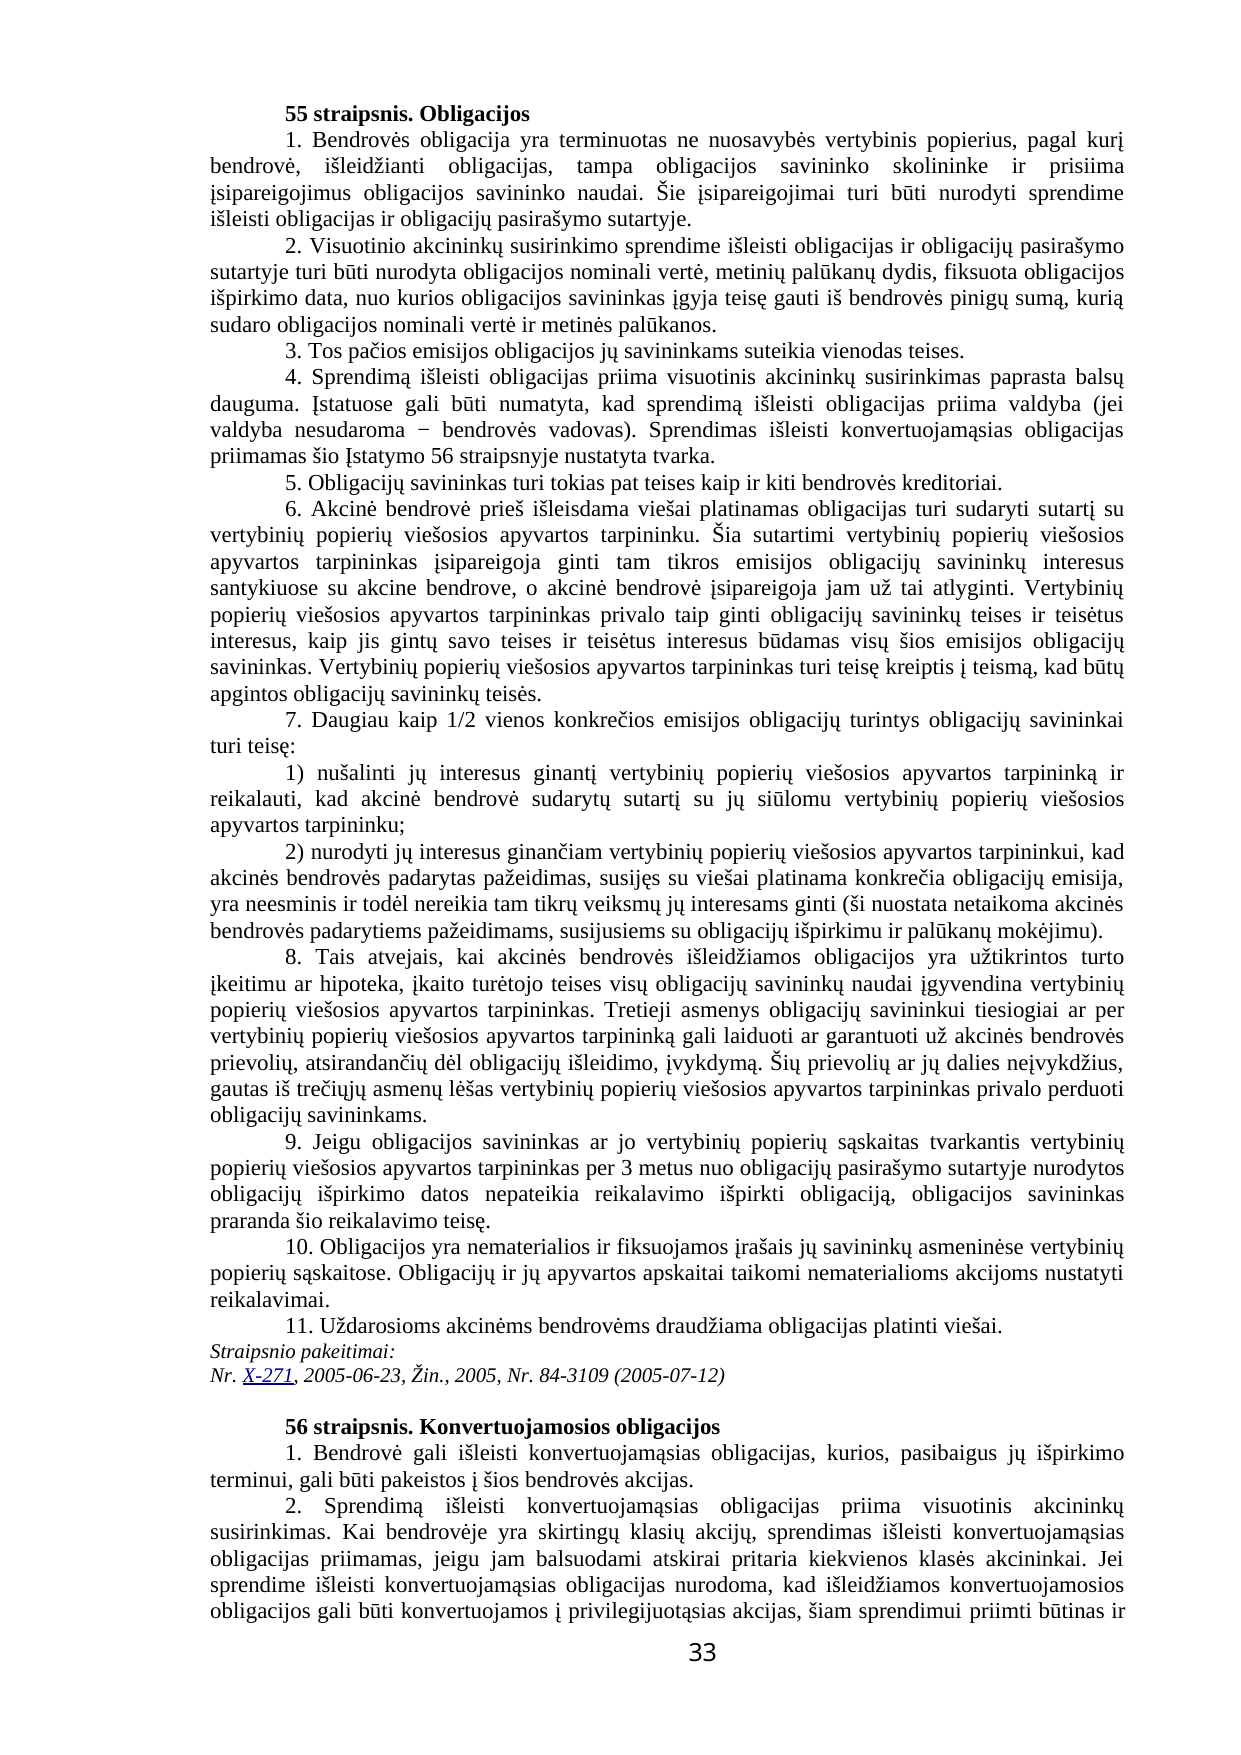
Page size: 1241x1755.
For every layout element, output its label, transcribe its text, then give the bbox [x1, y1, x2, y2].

text 6. Akcinė bendrovė prieš išleisdama viešai platinamas obligacijas turi sudaryti sutartį su vertybinių popierių viešosios apyvartos tarpininku. Šia sutartimi vertybinių popierių viešosios apyvartos tarpininkas įsipareigoja ginti tam tikros emisijos obligacijų savininkų interesus santykiuose su akcine bendrove, o akcinė bendrovė įsipareigoja jam už tai atlyginti. Vertybinių popierių viešosios apyvartos tarpininkas privalo taip ginti obligacijų savininkų teises ir teisėtus interesus, kaip jis gintų savo teises ir teisėtus interesus būdamas visų šios emisijos obligacijų savininkas. Vertybinių popierių viešosios apyvartos tarpininkas turi teisę kreiptis į teismą, kad būtų apgintos obligacijų savininkų teisės. [210, 495, 1126, 706]
text 55 straipsnis. Obligacijos [210, 100, 1126, 126]
text 1) nušalinti jų interesus ginantį vertybinių popierių viešosios apyvartos tarpininką ir reikalauti, kad akcinė bendrovė sudarytų sutartį su jų siūlomu vertybinių popierių viešosios apyvartos tarpininku; [210, 759, 1126, 838]
text 9. Jeigu obligacijos savininkas ar jo vertybinių popierių sąskaitas tvarkantis vertybinių popierių viešosios apyvartos tarpininkas per 3 metus nuo obligacijų pasirašymo sutartyje nurodytos obligacijų išpirkimo datos nepateikia reikalavimo išpirkti obligaciją, obligacijos savininkas praranda šio reikalavimo teisę. [210, 1128, 1126, 1233]
text 4. Sprendimą išleisti obligacijas priima visuotinis akcininkų susirinkimas paprasta balsų dauguma. Įstatuose gali būti numatyta, kad sprendimą išleisti obligacijas priima valdyba (jei valdyba nesudaroma − bendrovės vadovas). Sprendimas išleisti konvertuojamąsias obligacijas priimamas šio Įstatymo 56 straipsnyje nustatyta tvarka. [210, 363, 1126, 469]
text 56 straipsnis. Konvertuojamosios obligacijos [210, 1413, 1126, 1439]
text 10. Obligacijos yra nematerialios ir fiksuojamos įrašais jų savininkų asmeninėse vertybinių popierių sąskaitose. Obligacijų ir jų apyvartos apskaitai taikomi nematerialioms akcijoms nustatyti reikalavimai. [210, 1233, 1126, 1312]
text 7. Daugiau kaip 1/2 vienos konkrečios emisijos obligacijų turintys obligacijų savininkai turi teisę: [210, 706, 1126, 759]
text Nr. X-271, 2005-06-23, Žin., 2005, Nr. 84-3109 (2005-07-12) [210, 1363, 1126, 1387]
text 3. Tos pačios emisijos obligacijos jų savininkams suteikia vienodas teises. [210, 337, 1126, 363]
text 2. Visuotinio akcininkų susirinkimo sprendime išleisti obligacijas ir obligacijų pasirašymo sutartyje turi būti nurodyta obligacijos nominali vertė, metinių palūkanų dydis, fiksuota obligacijos išpirkimo data, nuo kurios obligacijos savininkas įgyja teisę gauti iš bendrovės pinigų sumą, kurią sudaro obligacijos nominali vertė ir metinės palūkanos. [210, 232, 1126, 337]
text 2) nurodyti jų interesus ginančiam vertybinių popierių viešosios apyvartos tarpininkui, kad akcinės bendrovės padarytas pažeidimas, susijęs su viešai platinama konkrečia obligacijų emisija, yra neesminis ir todėl nereikia tam tikrų veiksmų jų interesams ginti (ši nuostata netaikoma akcinės bendrovės padarytiems pažeidimams, susijusiems su obligacijų išpirkimu ir palūkanų mokėjimu). [210, 838, 1126, 943]
text 1. Bendrovės obligacija yra terminuotas ne nuosavybės vertybinis popierius, pagal kurį bendrovė, išleidžianti obligacijas, tampa obligacijos savininko skolininke ir prisiima įsipareigojimus obligacijos savininko naudai. Šie įsipareigojimai turi būti nurodyti sprendime išleisti obligacijas ir obligacijų pasirašymo sutartyje. [210, 126, 1126, 232]
text 5. Obligacijų savininkas turi tokias pat teises kaip ir kiti bendrovės kreditoriai. [210, 469, 1126, 495]
text 2. Sprendimą išleisti konvertuojamąsias obligacijas priima visuotinis akcininkų susirinkimas. Kai bendrovėje yra skirtingų klasių akcijų, sprendimas išleisti konvertuojamąsias obligacijas priimamas, jeigu jam balsuodami atskirai pritaria kiekvienos klasės akcininkai. Jei sprendime išleisti konvertuojamąsias obligacijas nurodoma, kad išleidžiamos konvertuojamosios obligacijos gali būti konvertuojamos į privilegijuotąsias akcijas, šiam sprendimui priimti būtinas ir [210, 1492, 1126, 1624]
text 1. Bendrovė gali išleisti konvertuojamąsias obligacijas, kurios, pasibaigus jų išpirkimo terminui, gali būti pakeistos į šios bendrovės akcijas. [210, 1439, 1126, 1492]
text 11. Uždarosioms akcinėms bendrovėms draudžiama obligacijas platinti viešai. [210, 1312, 1126, 1338]
text Straipsnio pakeitimai: [210, 1338, 1126, 1363]
text 8. Tais atvejais, kai akcinės bendrovės išleidžiamos obligacijos yra užtikrintos turto įkeitimu ar hipoteka, įkaito turėtojo teises visų obligacijų savininkų naudai įgyvendina vertybinių popierių viešosios apyvartos tarpininkas. Tretieji asmenys obligacijų savininkui tiesiogiai ar per vertybinių popierių viešosios apyvartos tarpininką gali laiduoti ar garantuoti už akcinės bendrovės prievolių, atsirandančių dėl obligacijų išleidimo, įvykdymą. Šių prievolių ar jų dalies neįvykdžius, gautas iš trečiųjų asmenų lėšas vertybinių popierių viešosios apyvartos tarpininkas privalo perduoti obligacijų savininkams. [210, 943, 1126, 1128]
